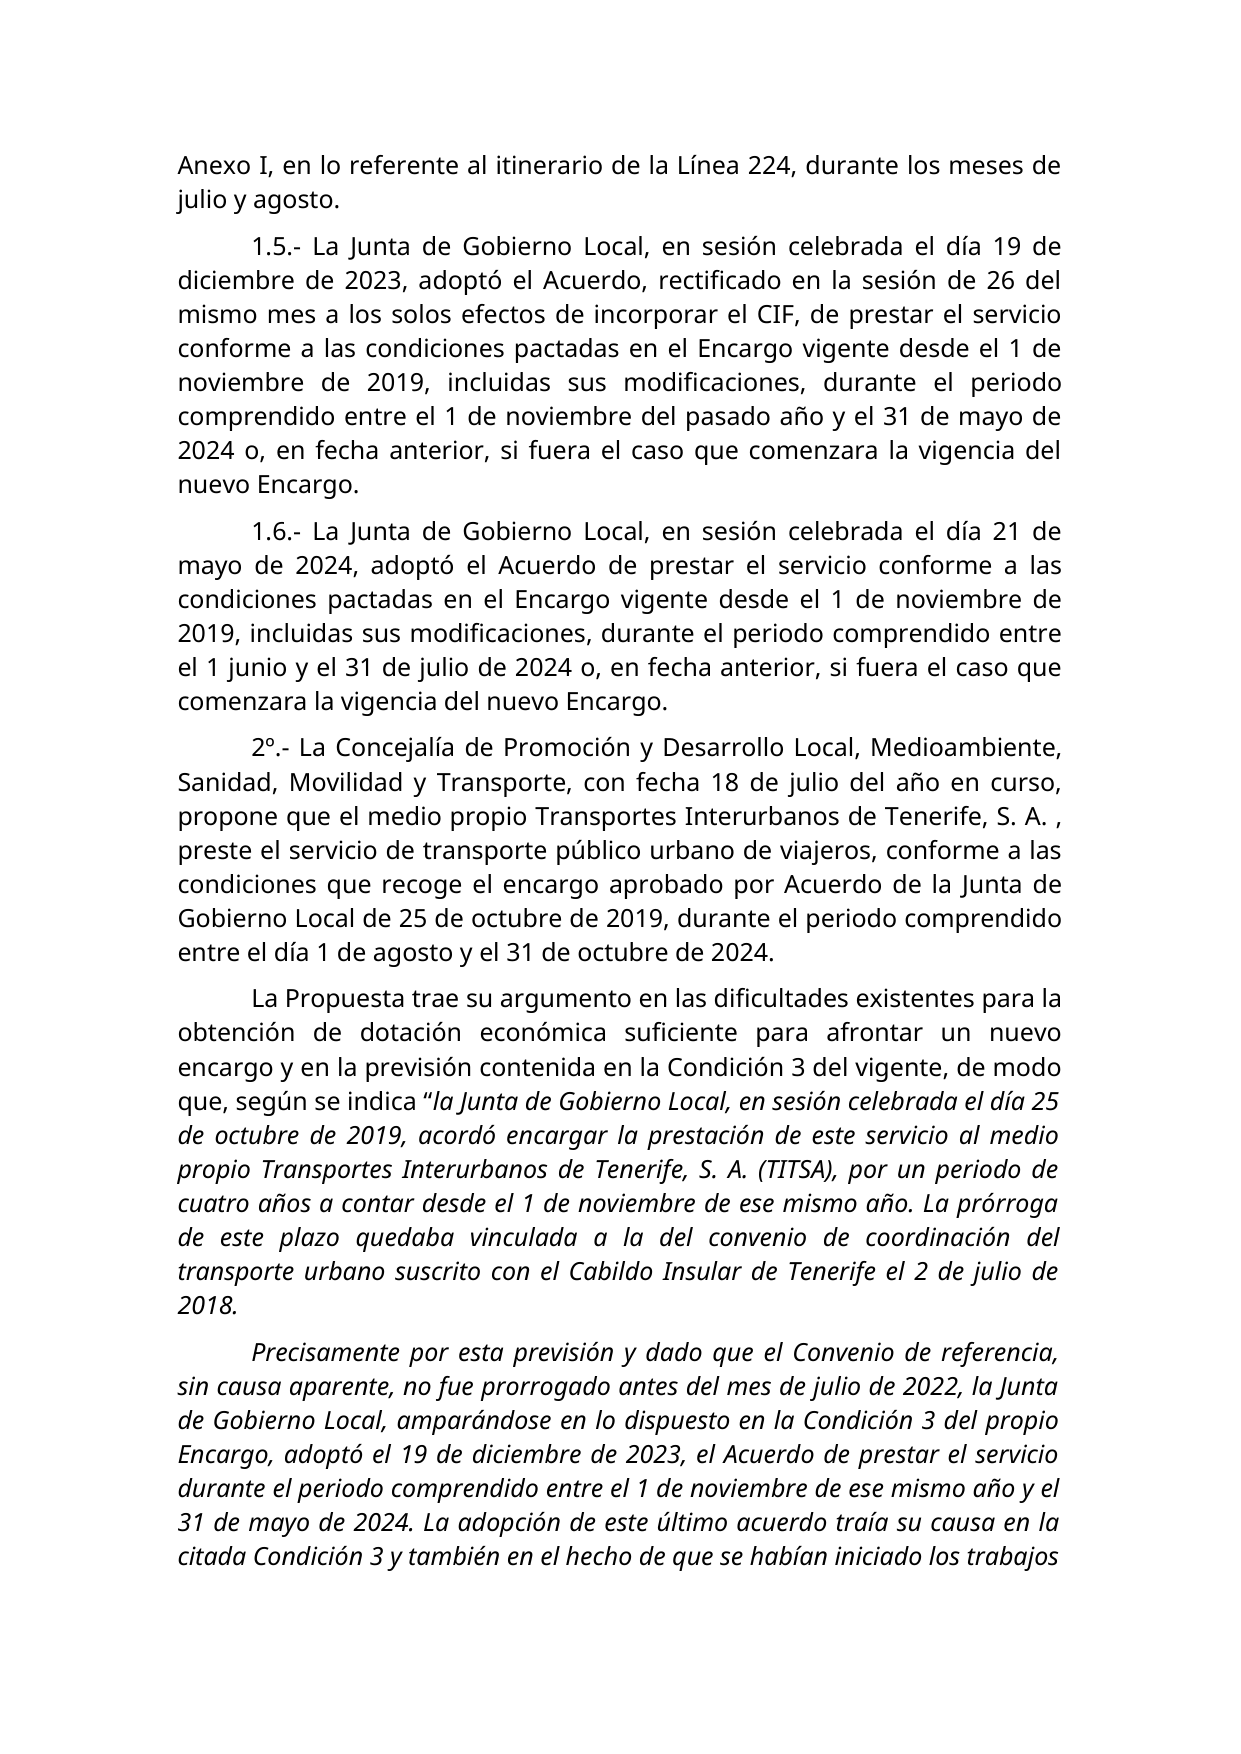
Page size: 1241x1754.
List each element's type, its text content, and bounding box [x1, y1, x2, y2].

text La Propuesta trae su argumento en las dificultades existentes para la obtención de dotación económica suficiente para afrontar un nuevo encargo y en la previsión contenida en la Condición 3 del vigente, de modo que, según se indica “la Junta de Gobierno Local, en sesión celebrada el día 25 de octubre de 2019, acordó encargar la prestación de este servicio al medio propio Transportes Interurbanos de Tenerife, S. A. (TITSA), por un periodo de cuatro años a contar desde el 1 de noviembre de ese mismo año. La prórroga de este plazo quedaba vinculada a la del convenio de coordinación del transporte urbano suscrito con el Cabildo Insular de Tenerife el 2 de julio de 2018. [177, 981, 1063, 1322]
text Anexo I, en lo referente al itinerario de la Línea 224, durante los meses de julio y agosto. [177, 148, 1063, 216]
text 1.6.- La Junta de Gobierno Local, en sesión celebrada el día 21 de mayo de 2024, adoptó el Acuerdo de prestar el servicio conforme a las condiciones pactadas en el Encargo vigente desde el 1 de noviembre de 2019, incluidas sus modificaciones, durante el periodo comprendido entre el 1 junio y el 31 de julio de 2024 o, en fecha anterior, si fuera el caso que comenzara la vigencia del nuevo Encargo. [177, 513, 1063, 718]
text 1.5.- La Junta de Gobierno Local, en sesión celebrada el día 19 de diciembre de 2023, adoptó el Acuerdo, rectificado en la sesión de 26 del mismo mes a los solos efectos de incorporar el CIF, de prestar el servicio conforme a las condiciones pactadas en el Encargo vigente desde el 1 de noviembre de 2019, incluidas sus modificaciones, durante el periodo comprendido entre el 1 de noviembre del pasado año y el 31 de mayo de 2024 o, en fecha anterior, si fuera el caso que comenzara la vigencia del nuevo Encargo. [177, 228, 1063, 501]
text Precisamente por esta previsión y dado que el Convenio de referencia, sin causa aparente, no fue prorrogado antes del mes de julio de 2022, la Junta de Gobierno Local, amparándose en lo dispuesto en la Condición 3 del propio Encargo, adoptó el 19 de diciembre de 2023, el Acuerdo de prestar el servicio durante el periodo comprendido entre el 1 de noviembre de ese mismo año y el 31 de mayo de 2024. La adopción de este último acuerdo traía su causa en la citada Condición 3 y también en el hecho de que se habían iniciado los trabajos [177, 1334, 1063, 1573]
text 2º.- La Concejalía de Promoción y Desarrollo Local, Medioambiente, Sanidad, Movilidad y Transporte, con fecha 18 de julio del año en curso, propone que el medio propio Transportes Interurbanos de Tenerife, S. A. , preste el servicio de transporte público urbano de viajeros, conforme a las condiciones que recoge el encargo aprobado por Acuerdo de la Junta de Gobierno Local de 25 de octubre de 2019, durante el periodo comprendido entre el día 1 de agosto y el 31 de octubre de 2024. [177, 730, 1063, 968]
